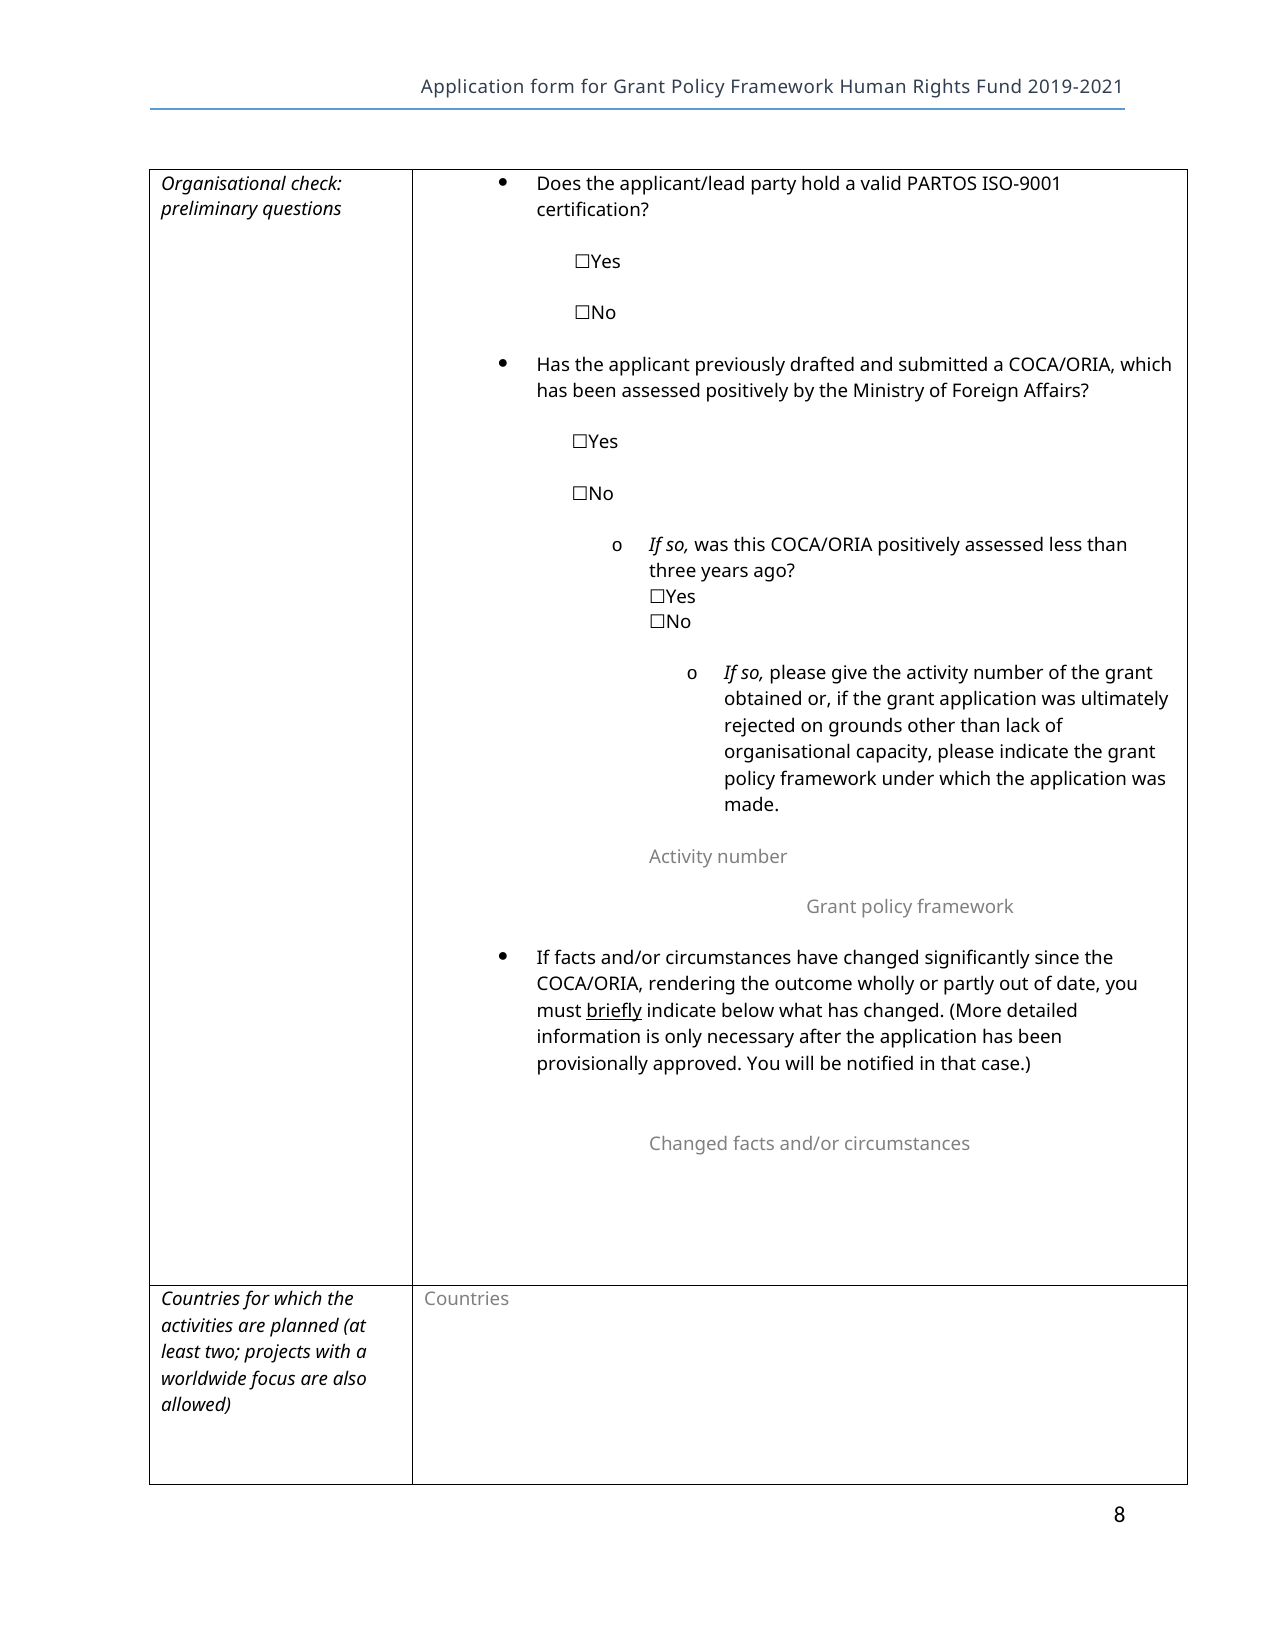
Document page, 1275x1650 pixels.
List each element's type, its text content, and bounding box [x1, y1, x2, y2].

table_cell Countries [413, 1286, 1187, 1484]
table_cell Countries for which the activities are planned (at least two; projects with a worldwide focus are also allowed) [150, 1286, 412, 1484]
table_cell Does the applicant/lead party hold a valid PARTOS ISO-9001 certification? ☐Yes ☐No Has the applicant previously drafted and submitted a COCA/ORIA, which has been assessed positively by the Ministry of Foreign Affairs? ☐Yes ☐No If so, was this COCA/ORIA positively assessed less than three years ago? ☐Yes ☐No If so, please give the activity number of the grant obtained or, if the grant application was ultimately rejected on grounds other than lack of organisational capacity, please indicate the grant policy framework under which the application was made. Activity number Grant policy framework If facts and/or circumstances have changed significantly since the COCA/ORIA, rendering the outcome wholly or partly out of date, you must briefly indicate below what has changed. (More detailed information is only necessary after the application has been provisionally approved. You will be notified in that case.) Changed facts and/or circumstances [413, 170, 1187, 1285]
table_cell Organisational check: preliminary questions [150, 170, 412, 1285]
